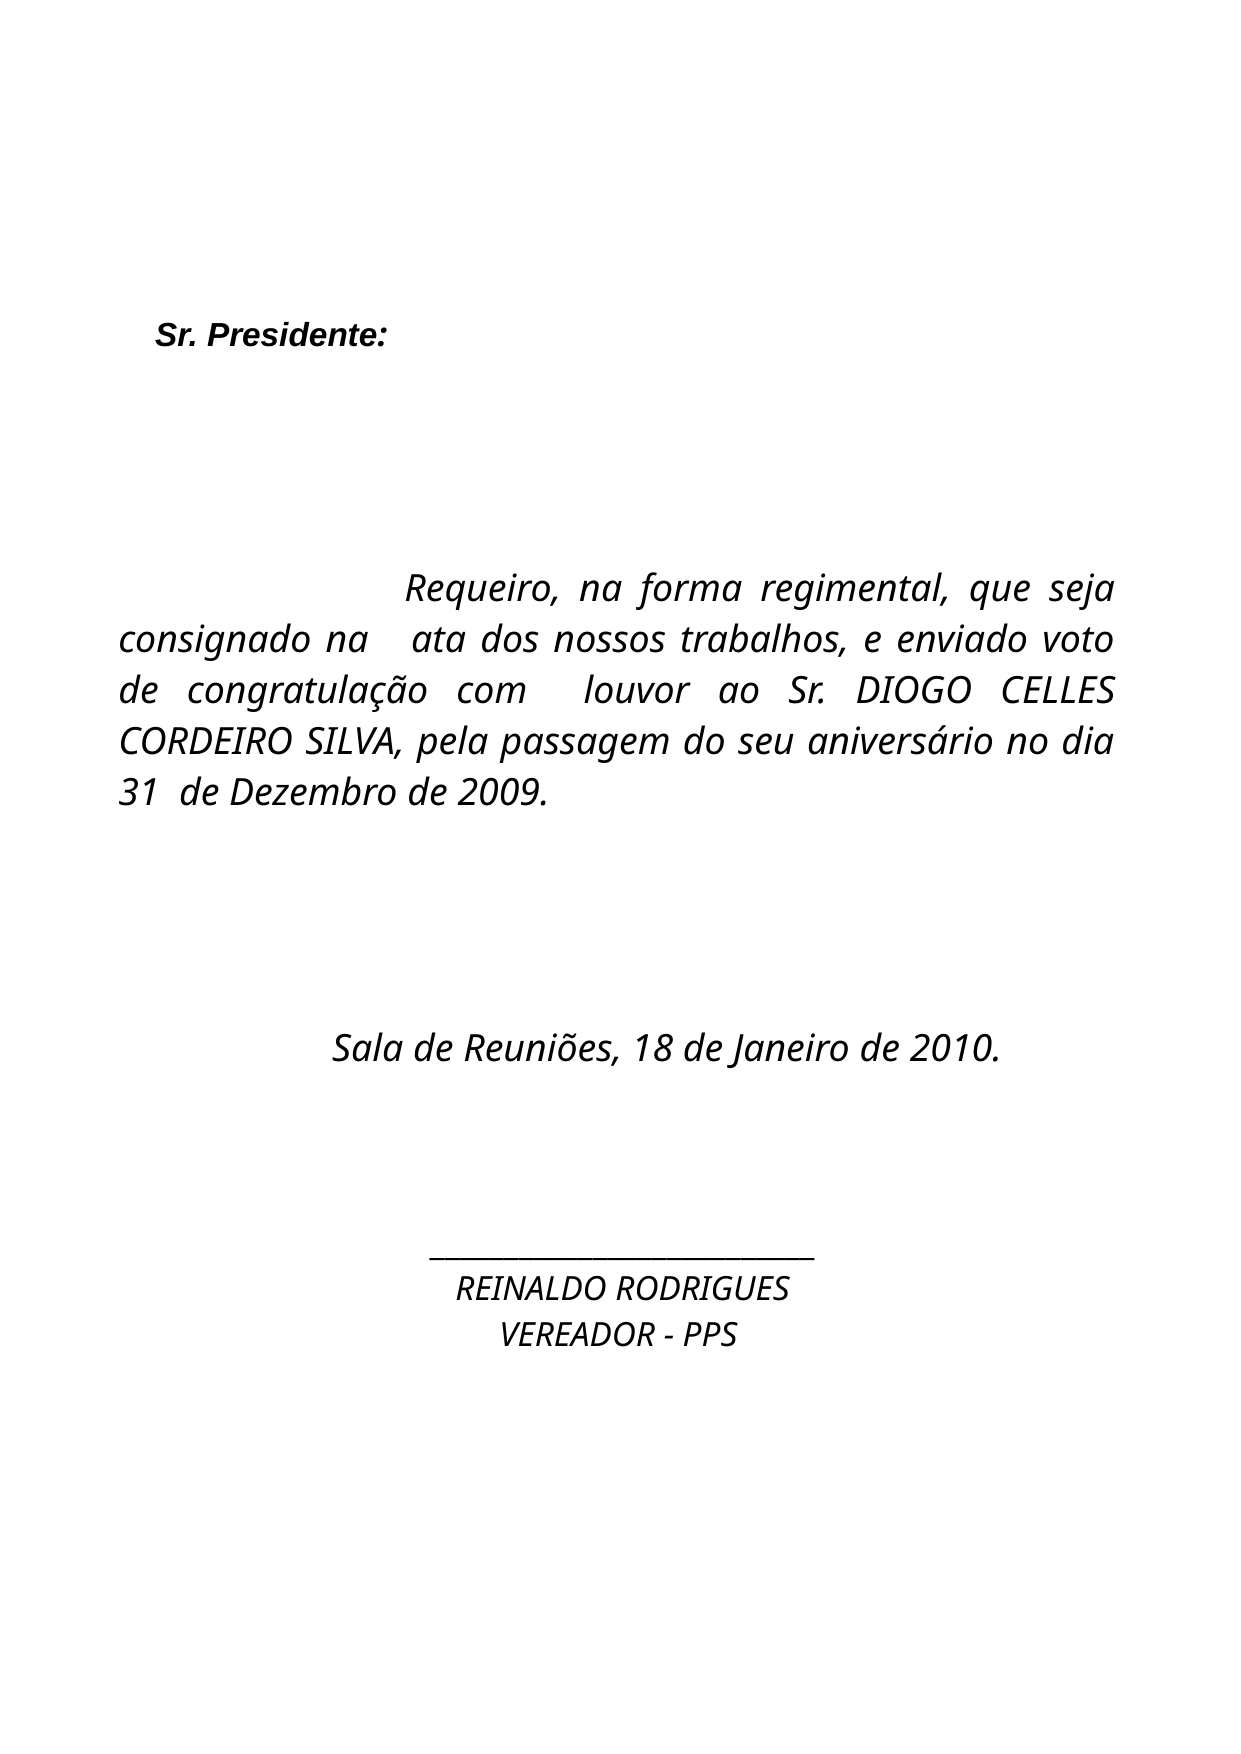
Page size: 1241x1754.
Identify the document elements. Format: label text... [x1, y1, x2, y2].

text VEREADOR - PPS [118, 1310, 1122, 1356]
text Sr. Presidente: [118, 310, 1122, 356]
text REINALDO RODRIGUES [118, 1265, 1122, 1310]
text Sala de Reuniões, 18 de Janeiro de 2010. [118, 1021, 1120, 1072]
text __________________________ [118, 1219, 1122, 1265]
text Requeiro, na forma regimental, que seja consignado na ata dos nossos trabalhos, e enviado voto de congratulação com louvor ao Sr. DIOGO CELLES CORDEIRO SILVA, pela passagem do seu aniversário no dia 31 de Dezembro de 2009. [118, 562, 1120, 817]
